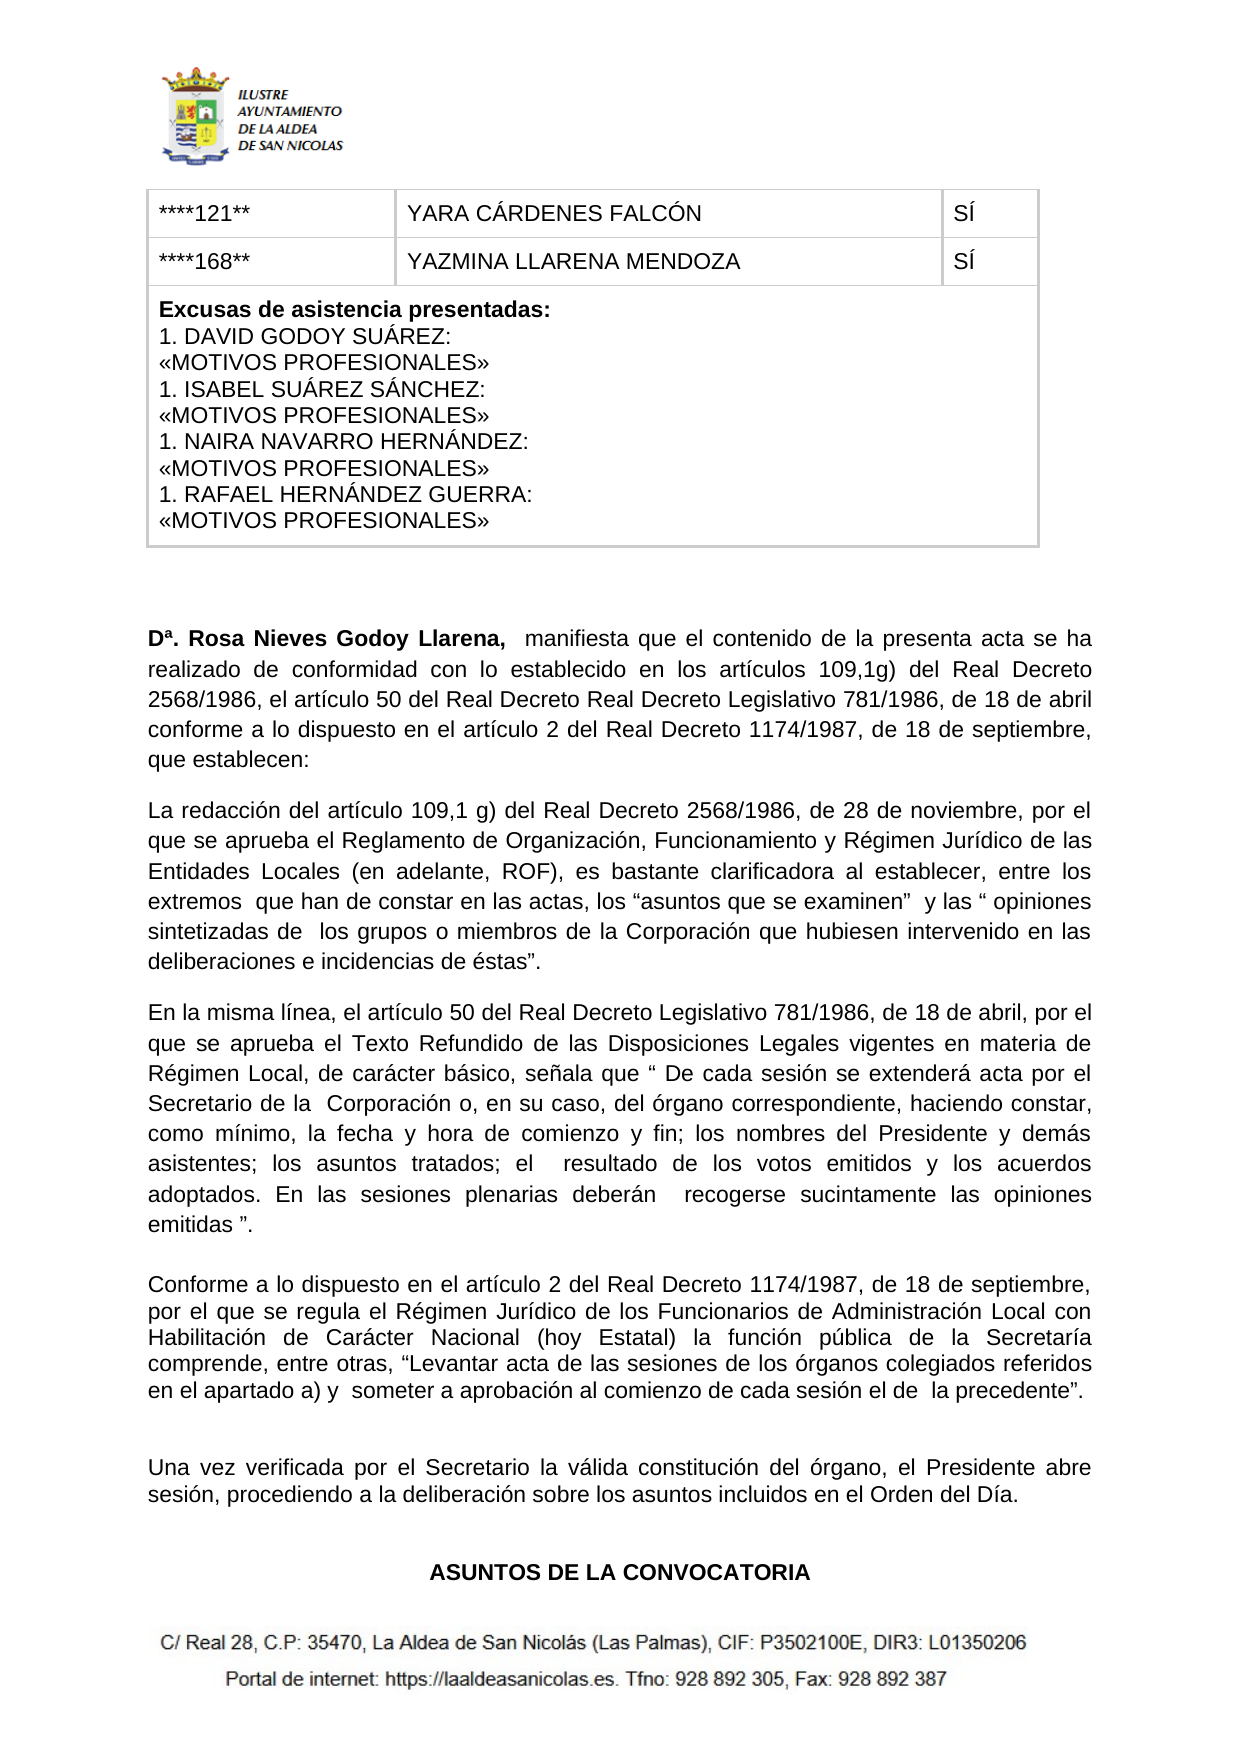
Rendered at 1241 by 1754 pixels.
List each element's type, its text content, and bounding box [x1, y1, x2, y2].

text La redacción del artículo 109,1 g) del Real Decreto 2568/1986, de 28 de noviembre, por el que se aprueba el Reglamento de Organización, Funcionamiento y Régimen Jurídico de las Entidades Locales (en adelante, ROF), es bastante clarificadora al establecer, entre los extremos que han de constar en las actas, los “asuntos que se examinen” y las “ opiniones sintetizadas de los grupos o miembros de la Corporación que hubiesen intervenido en las deliberaciones e incidencias de éstas”. [148, 797, 1093, 975]
text ASUNTOS DE LA CONVOCATORIA [148, 1558, 1093, 1585]
table_cell SÍ [944, 190, 1037, 237]
text Una vez verificada por el Secretario la válida constitución del órgano, el Presidente abre sesión, procediendo a la deliberación sobre los asuntos incluidos en el Orden del Día. [148, 1454, 1093, 1507]
picture [148, 1626, 1034, 1695]
picture [148, 59, 359, 173]
table_cell ****121** [149, 190, 394, 237]
table_cell YAZMINA LLARENA MENDOZA [397, 238, 941, 285]
table_cell YARA CÁRDENES FALCÓN [397, 190, 941, 237]
table_cell ****168** [149, 238, 394, 285]
table_cell Excusas de asistencia presentadas: 1. DAVID GODOY SUÁREZ: «MOTIVOS PROFESIONALES» 1. ISABEL SUÁREZ SÁNCHEZ: «MOTIVOS PROFESIONALES» 1. NAIRA NAVARRO HERNÁNDEZ: «MOTIVOS PROFESIONALES» 1. RAFAEL HERNÁNDEZ GUERRA: «MOTIVOS PROFESIONALES» [149, 286, 1037, 544]
text En la misma línea, el artículo 50 del Real Decreto Legislativo 781/1986, de 18 de abril, por el que se aprueba el Texto Refundido de las Disposiciones Legales vigentes en materia de Régimen Local, de carácter básico, señala que “ De cada sesión se extenderá acta por el Secretario de la Corporación o, en su caso, del órgano correspondiente, haciendo constar, como mínimo, la fecha y hora de comienzo y fin; los nombres del Presidente y demás asistentes; los asuntos tratados; el resultado de los votos emitidos y los acuerdos adoptados. En las sesiones plenarias deberán recogerse sucintamente las opiniones emitidas ”. [148, 999, 1093, 1237]
text Conforme a lo dispuesto en el artículo 2 del Real Decreto 1174/1987, de 18 de septiembre, por el que se regula el Régimen Jurídico de los Funcionarios de Administración Local con Habilitación de Carácter Nacional (hoy Estatal) la función pública de la Secretaría comprende, entre otras, “Levantar acta de las sesiones de los órganos colegiados referidos en el apartado a) y someter a aprobación al comienzo de cada sesión el de la precedente”. [148, 1271, 1093, 1403]
table_cell SÍ [944, 238, 1037, 285]
text Dª. Rosa Nieves Godoy Llarena, manifiesta que el contenido de la presenta acta se ha realizado de conformidad con lo establecido en los artículos 109,1g) del Real Decreto 2568/1986, el artículo 50 del Real Decreto Real Decreto Legislativo 781/1986, de 18 de abril conforme a lo dispuesto en el artículo 2 del Real Decreto 1174/1987, de 18 de septiembre, que establecen: [148, 625, 1093, 773]
